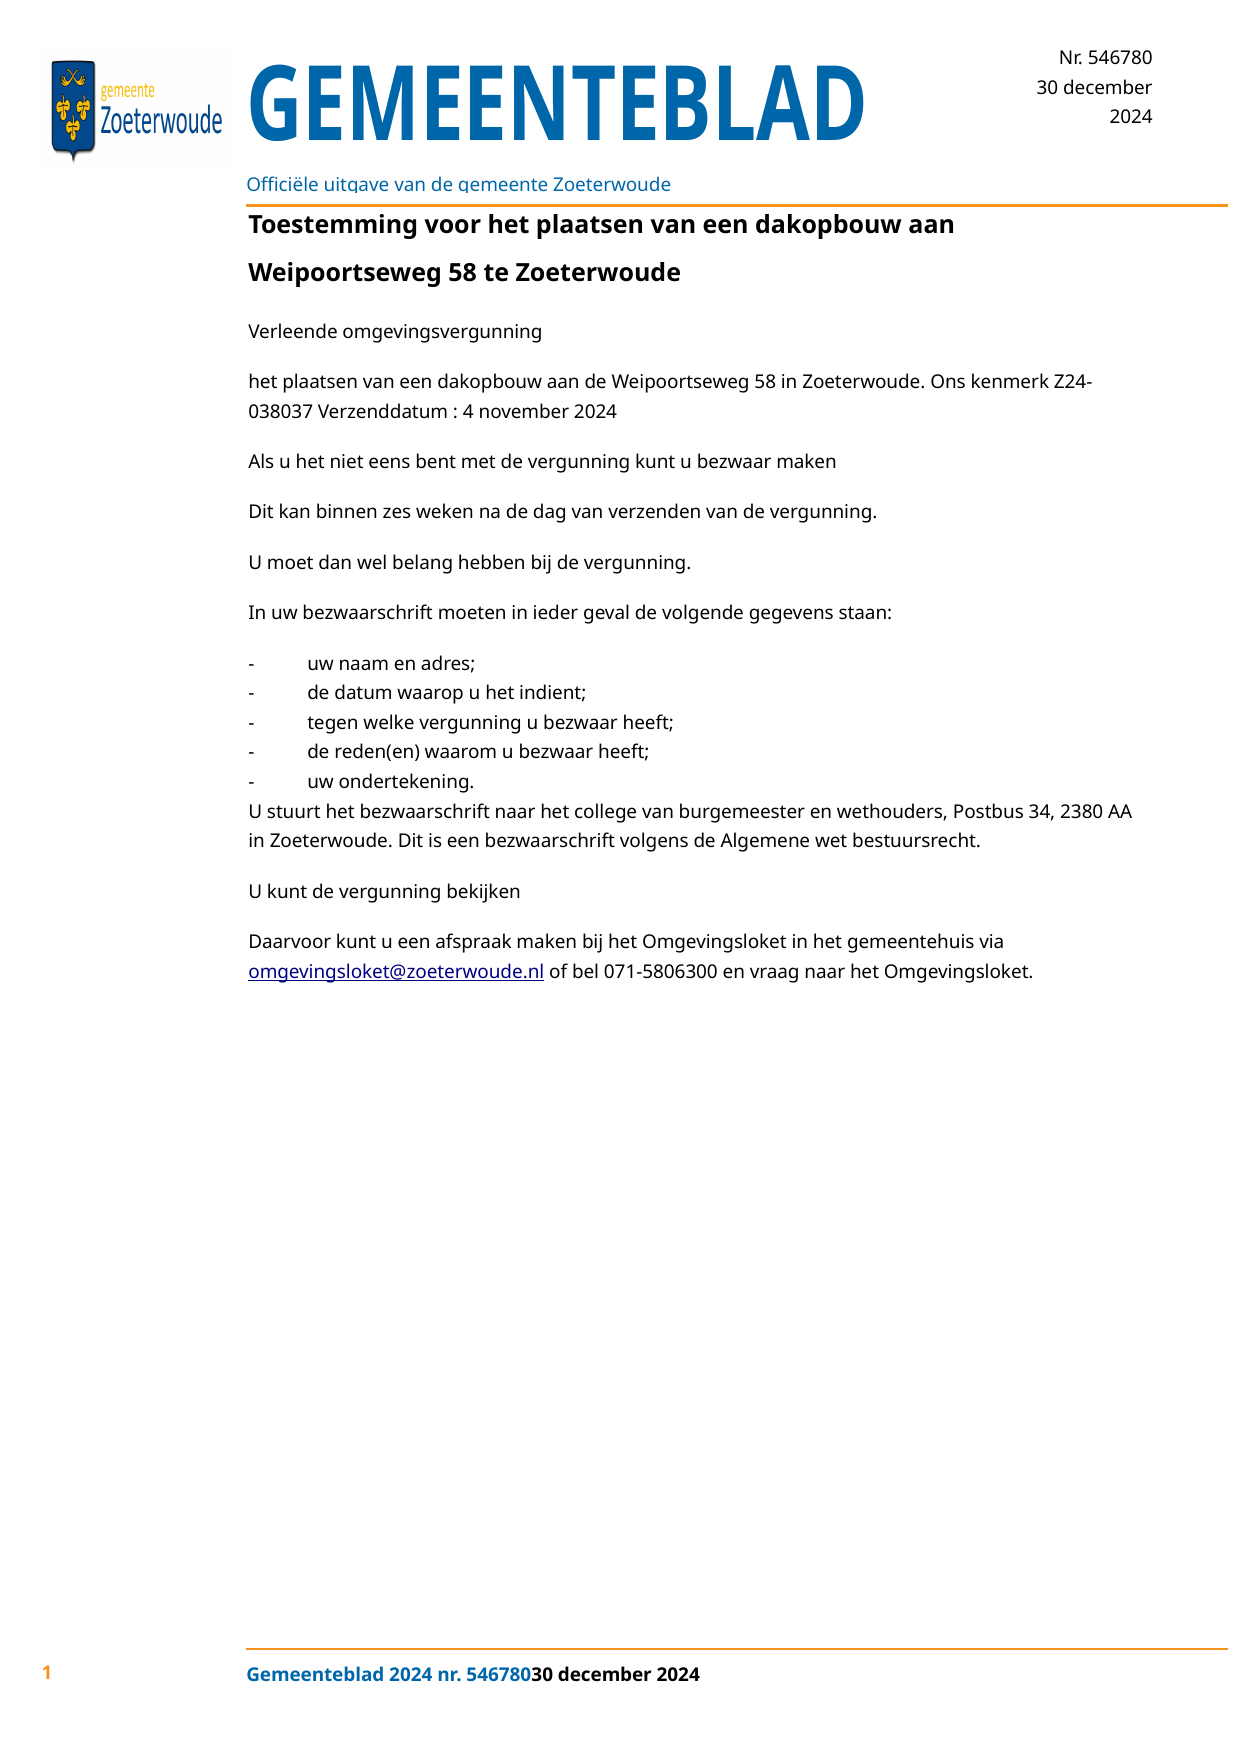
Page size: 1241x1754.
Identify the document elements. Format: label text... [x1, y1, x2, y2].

list uw ondertekening. [248, 768, 1152, 794]
text U moet dan wel belang hebben bij de vergunning. [248, 549, 1152, 575]
list tegen welke vergunning u bezwaar heeft; [248, 709, 1152, 735]
list uw naam en adres; [248, 650, 1152, 676]
list de reden(en) waarom u bezwaar heeft; [248, 739, 1152, 764]
text Als u het niet eens bent met de vergunning kunt u bezwaar maken [248, 448, 1152, 474]
text Toestemming voor het plaatsen van een dakopbouw aan Weipoortseweg 58 te Zoeterwoude [248, 207, 1152, 288]
text U kunt de vergunning bekijken [248, 878, 1152, 904]
text het plaatsen van een dakopbouw aan de Weipoortseweg 58 in Zoeterwoude. Ons kenmerk Z24-038037 Verzenddatum : 4 november 2024 [248, 368, 1152, 424]
list de datum waarop u het indient; [248, 679, 1152, 705]
picture [41, 47, 231, 172]
text In uw bezwaarschrift moeten in ieder geval de volgende gegevens staan: [248, 599, 1152, 625]
text Verleende omgevingsvergunning [248, 318, 1152, 344]
text Dit kan binnen zes weken na de dag van verzenden van de vergunning. [248, 499, 1152, 524]
text U stuurt het bezwaarschrift naar het college van burgemeester en wethouders, Postbus 34, 2380 AA in Zoeterwoude. Dit is een bezwaarschrift volgens de Algemene wet bestuursrecht. [248, 798, 1152, 853]
text Daarvoor kunt u een afspraak maken bij het Omgevingsloket in het gemeentehuis via omgevingsloket@zoeterwoude.nl of bel 071-5806300 en vraag naar het Omgevingsloket. [248, 928, 1152, 984]
